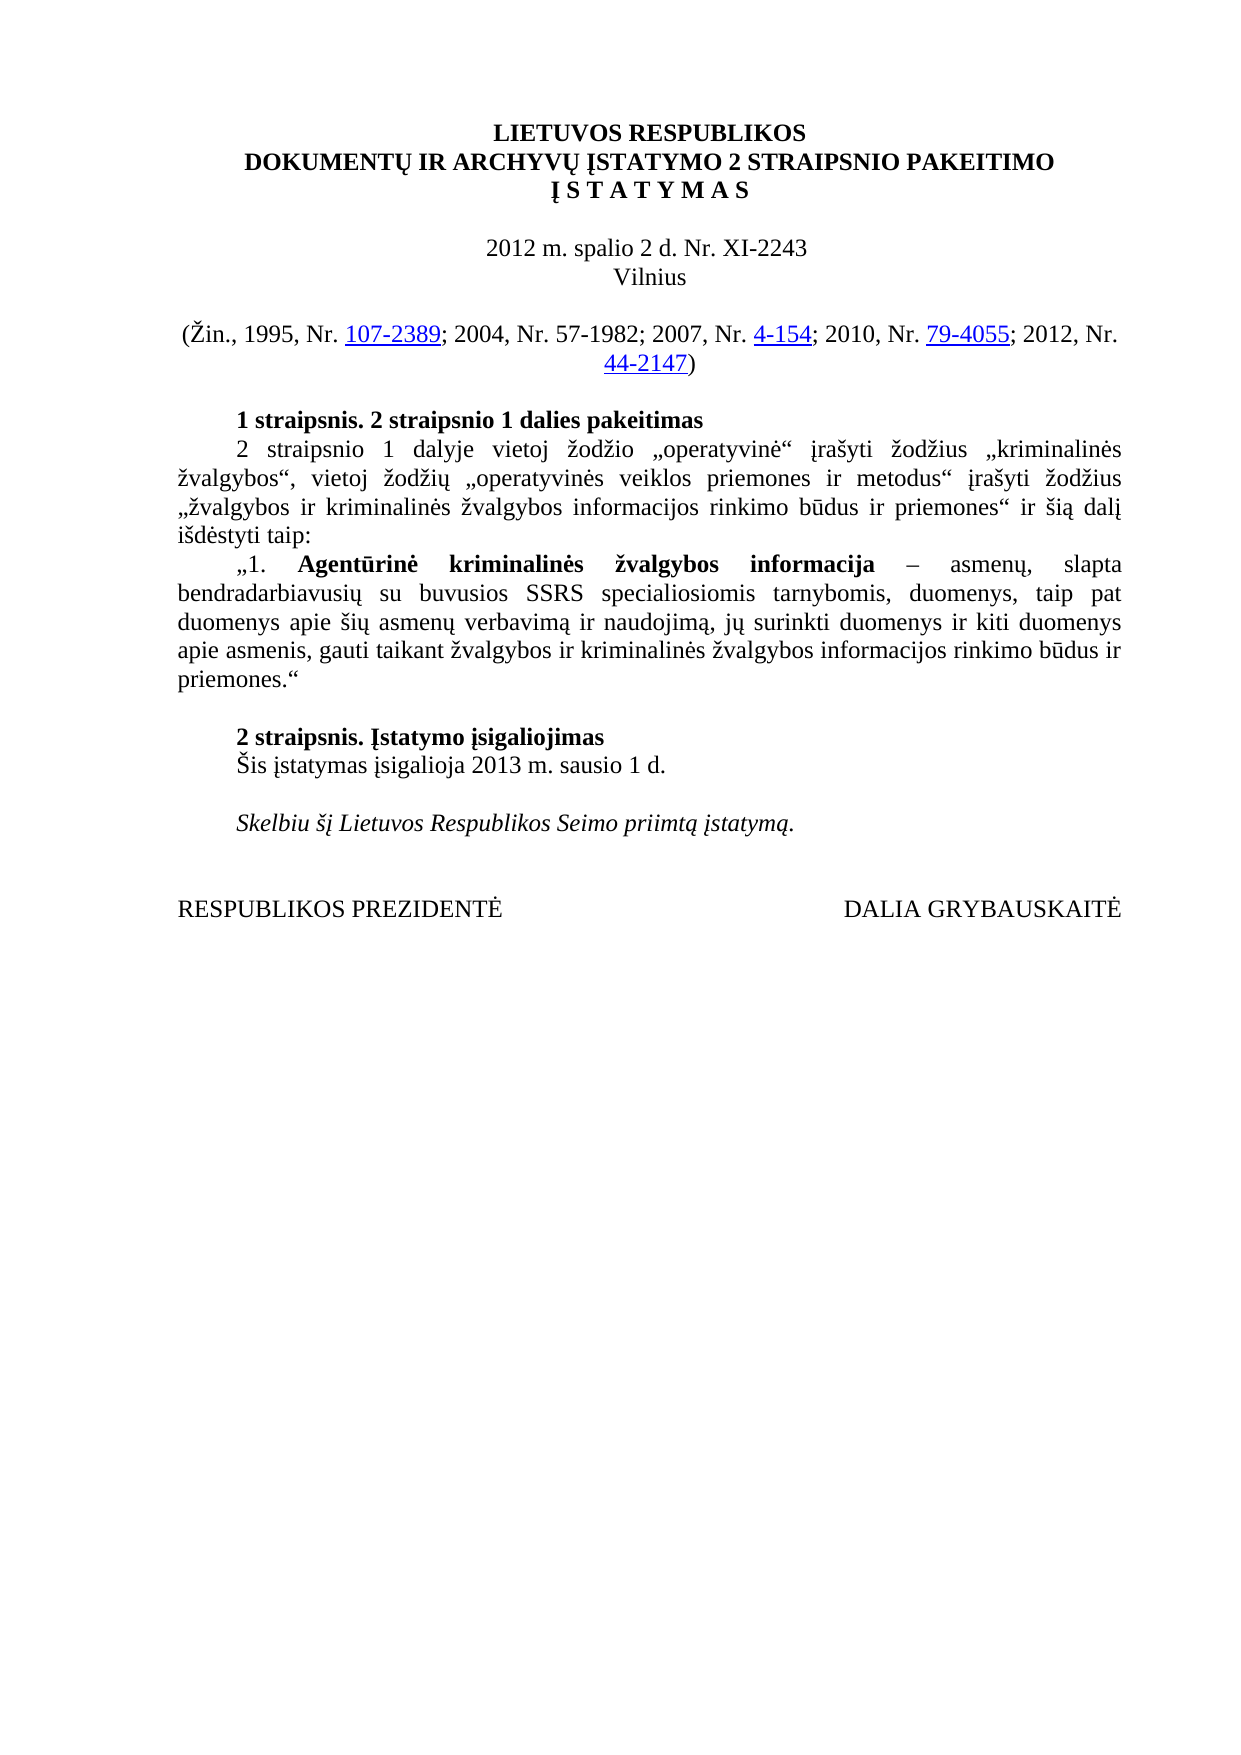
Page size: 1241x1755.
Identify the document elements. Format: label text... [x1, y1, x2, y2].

text (Žin., 1995, Nr. 107-2389; 2004, Nr. 57-1982; 2007, Nr. 4-154; 2010, Nr. 79-4055; 2012, Nr. 44-2147) [177, 319, 1122, 377]
text Skelbiu šį Lietuvos Respublikos Seimo priimtą įstatymą. [177, 808, 1122, 837]
text 1 straipsnis. 2 straipsnio 1 dalies pakeitimas [177, 406, 1122, 434]
text RESPUBLIKOS PREZIDENTĖ DALIA GRYBAUSKAITĖ [177, 894, 1122, 923]
text 2012 m. spalio 2 d. Nr. XI-2243 [177, 233, 1122, 262]
text Vilnius [177, 262, 1122, 291]
text LIETUVOS RESPUBLIKOS DOKUMENTŲ IR ARCHYVŲ ĮSTATYMO 2 STRAIPSNIO PAKEITIMO Į S T A T Y M A S [177, 118, 1122, 204]
text Šis įstatymas įsigalioja 2013 m. sausio 1 d. [177, 751, 1122, 779]
text 2 straipsnio 1 dalyje vietoj žodžio „operatyvinė“ įrašyti žodžius „kriminalinės žvalgybos“, vietoj žodžių „operatyvinės veiklos priemones ir metodus“ įrašyti žodžius „žvalgybos ir kriminalinės žvalgybos informacijos rinkimo būdus ir priemones“ ir šią dalį išdėstyti taip: [177, 434, 1122, 549]
text 2 straipsnis. Įstatymo įsigaliojimas [177, 722, 1122, 751]
text „1. Agentūrinė kriminalinės žvalgybos informacija – asmenų, slapta bendradarbiavusių su buvusios SSRS specialiosiomis tarnybomis, duomenys, taip pat duomenys apie šių asmenų verbavimą ir naudojimą, jų surinkti duomenys ir kiti duomenys apie asmenis, gauti taikant žvalgybos ir kriminalinės žvalgybos informacijos rinkimo būdus ir priemones.“ [177, 549, 1122, 693]
